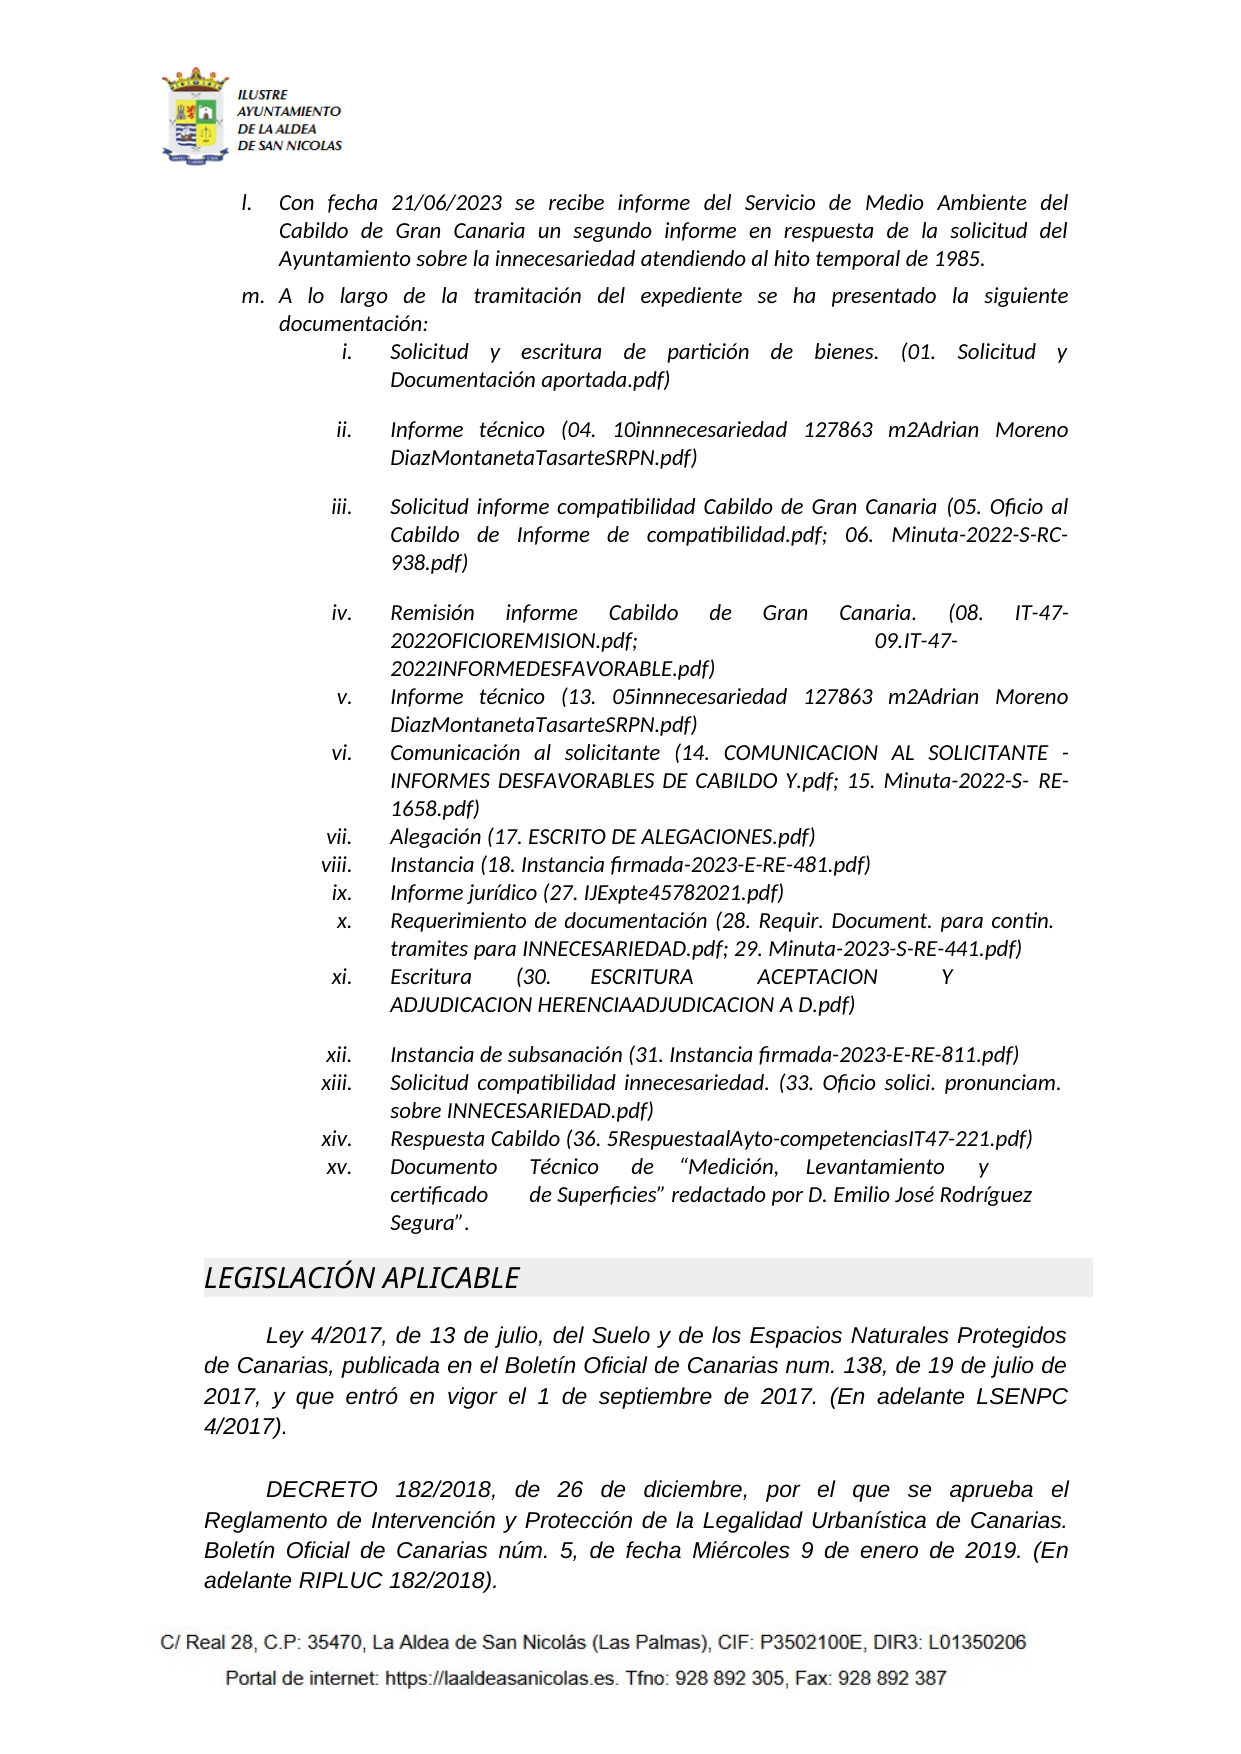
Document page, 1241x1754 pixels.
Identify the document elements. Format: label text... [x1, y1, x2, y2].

list Solicitud informe compatibilidad Cabildo de Gran Canaria (05. Oficio al Cabildo de Informe de compatibilidad.pdf; 06. Minuta-2022-S-RC-938.pdf) [353, 492, 1069, 576]
list Instancia de subsanación (31. Instancia firmada-2023-E-RE-811.pdf) [352, 1040, 1093, 1068]
list Solicitud y escritura de partición de bienes. (01. Solicitud y Documentación aportada.pdf) [353, 337, 1068, 393]
list Documento Técnico de “Medición, Levantamiento y certificado de Superficies” redactado por D. Emilio José Rodríguez Segura”. [353, 1152, 1068, 1236]
text Ley 4/2017, de 13 de julio, del Suelo y de los Espacios Naturales Protegidos de Canarias, publicada en el Boletín Oficial de Canarias num. 138, de 19 de julio de 2017, y que entró en vigor el 1 de septiembre de 2017. (En adelante LSENPC 4/2017). [204, 1322, 1068, 1439]
list A lo largo de la tramitación del expediente se ha presentado la siguiente documentación: [241, 281, 1069, 337]
picture [148, 59, 358, 173]
list Requerimiento de documentación (28. Requir. Document. para contin. tramites para INNECESARIEDAD.pdf; 29. Minuta-2023-S-RE-441.pdf) [353, 906, 1068, 962]
list Alegación (17. ESCRITO DE ALEGACIONES.pdf) [352, 822, 1093, 850]
list Informe técnico (04. 10innnecesariedad 127863 m2Adrian Moreno DiazMontanetaTasarteSRPN.pdf) [353, 415, 1069, 471]
list Comunicación al solicitante (14. COMUNICACION AL SOLICITANTE - INFORMES DESFAVORABLES DE CABILDO Y.pdf; 15. Minuta-2022-S- RE-1658.pdf) [353, 738, 1069, 822]
list Escritura (30. ESCRITURA ACEPTACION Y ADJUDICACION HERENCIAADJUDICACION A D.pdf) [353, 962, 1069, 1018]
list Remisión informe Cabildo de Gran Canaria. (08. IT-47- 2022OFICIOREMISION.pdf; 09. IT-47- 2022INFORMEDESFAVORABLE.pdf) [353, 598, 1069, 682]
list Informe jurídico (27. IJExpte45782021.pdf) [352, 878, 1093, 906]
picture [148, 1626, 1034, 1694]
list Con fecha 21/06/2023 se recibe informe del Servicio de Medio Ambiente del Cabildo de Gran Canaria un segundo informe en respuesta de la solicitud del Ayuntamiento sobre la innecesariedad atendiendo al hito temporal de 1985. [241, 188, 1069, 272]
list Solicitud compatibilidad innecesariedad. (33. Oficio solici. pronunciam. sobre INNECESARIEDAD.pdf) [353, 1068, 1068, 1124]
list Instancia (18. Instancia firmada-2023-E-RE-481.pdf) [352, 850, 1093, 878]
list Respuesta Cabildo (36. 5RespuestaalAyto-competenciasIT47-221.pdf) [352, 1124, 1093, 1152]
list Informe técnico (13. 05innnecesariedad 127863 m2Adrian Moreno DiazMontanetaTasarteSRPN.pdf) [353, 682, 1069, 738]
text DECRETO 182/2018, de 26 de diciembre, por el que se aprueba el Reglamento de Intervención y Protección de la Legalidad Urbanística de Canarias. Boletín Oficial de Canarias núm. 5, de fecha Miércoles 9 de enero de 2019. (En adelante RIPLUC 182/2018). [204, 1476, 1068, 1593]
subtitle LEGISLACIÓN APLICABLE [204, 1258, 1093, 1297]
